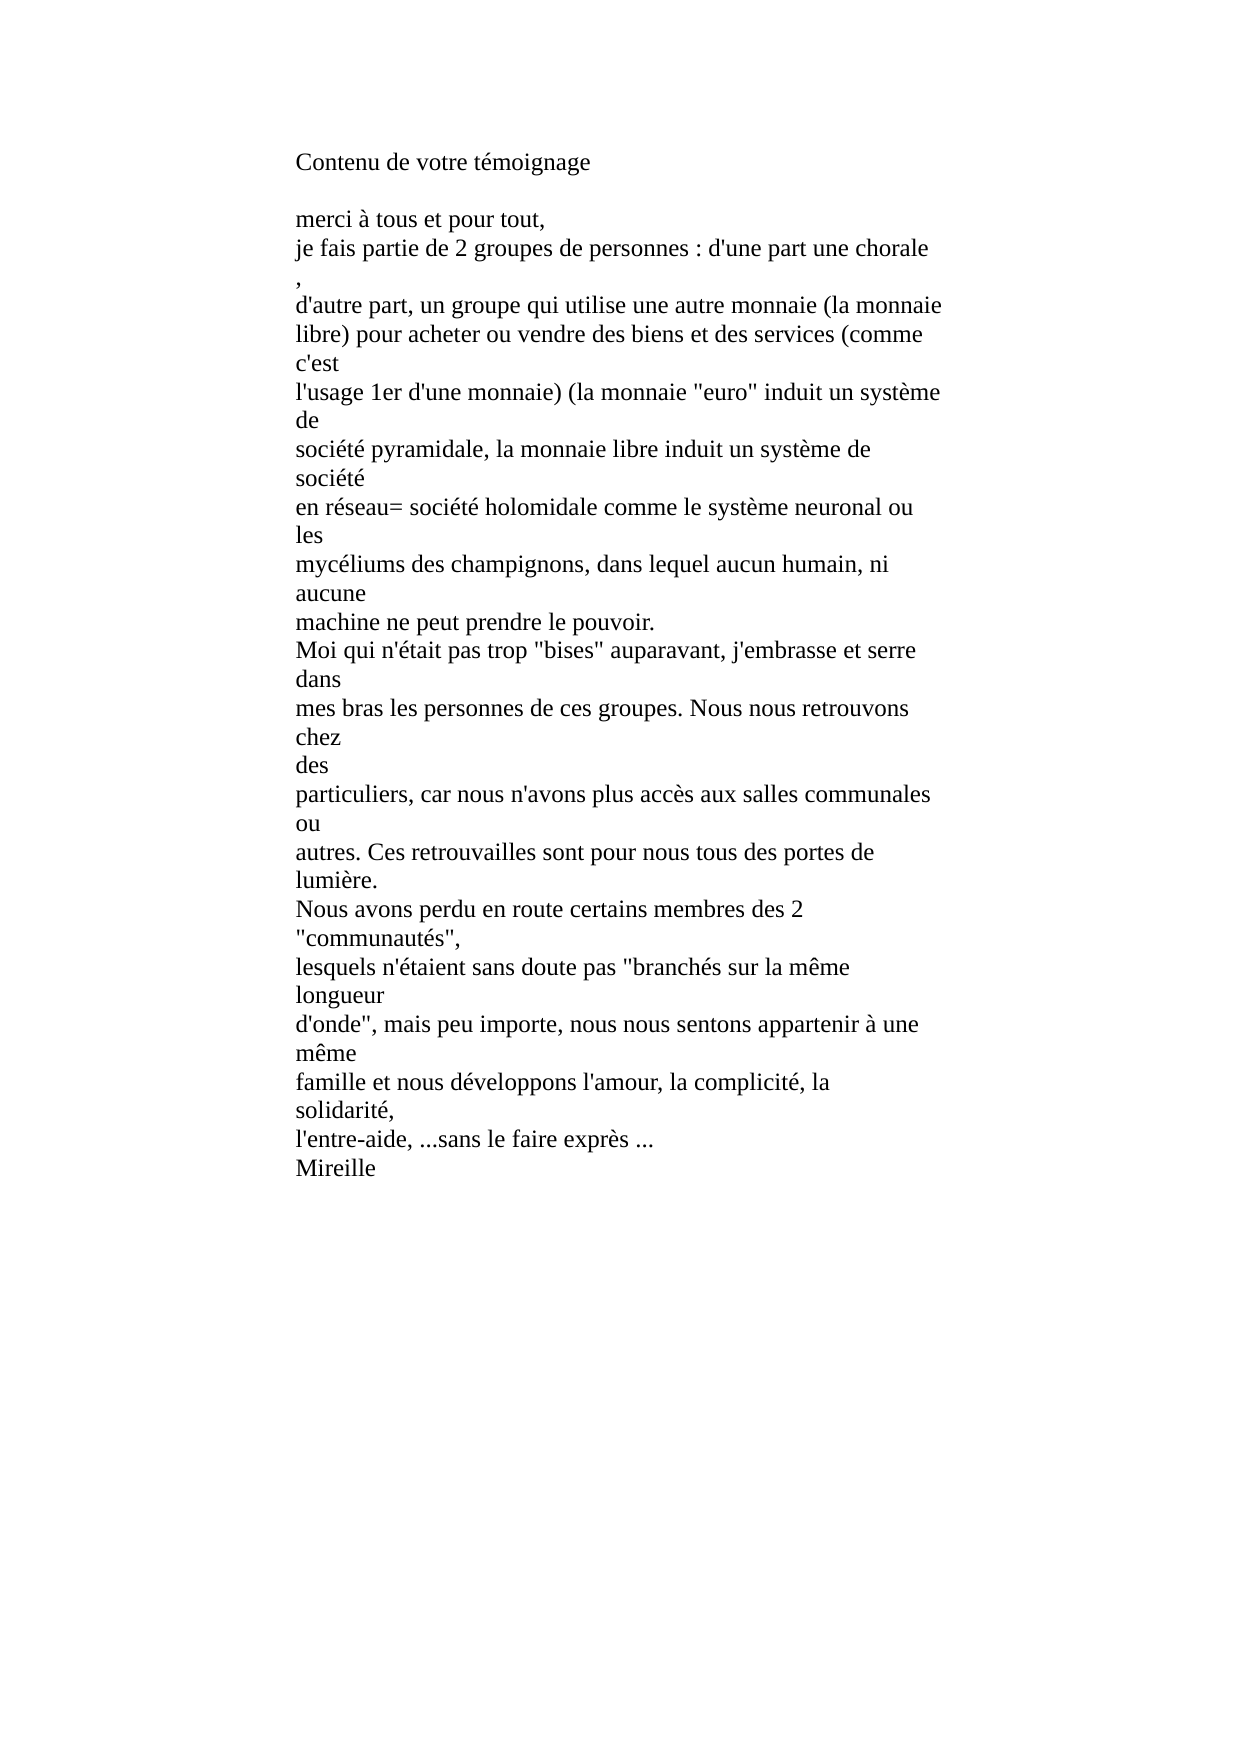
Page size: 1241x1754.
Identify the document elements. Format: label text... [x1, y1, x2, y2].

text Contenu de votre témoignage merci à tous et pour tout, je fais partie de 2 groupes de personnes : d'une part une chorale , d'autre part, un groupe qui utilise une autre monnaie (la monnaie libre) pour acheter ou vendre des biens et des services (comme c'est l'usage 1er d'une monnaie) (la monnaie "euro" induit un système de société pyramidale, la monnaie libre induit un système de société en réseau= société holomidale comme le système neuronal ou les mycéliums des champignons, dans lequel aucun humain, ni aucune machine ne peut prendre le pouvoir. Moi qui n'était pas trop "bises" auparavant, j'embrasse et serre dans mes bras les personnes de ces groupes. Nous nous retrouvons chez des particuliers, car nous n'avons plus accès aux salles communales ou autres. Ces retrouvailles sont pour nous tous des portes de lumière. Nous avons perdu en route certains membres des 2 "communautés", lesquels n'étaient sans doute pas "branchés sur la même longueur d'onde", mais peu importe, nous nous sentons appartenir à une même famille et nous développons l'amour, la complicité, la solidarité, l'entre-aide, ...sans le faire exprès ... Mireille [295, 118, 945, 1182]
